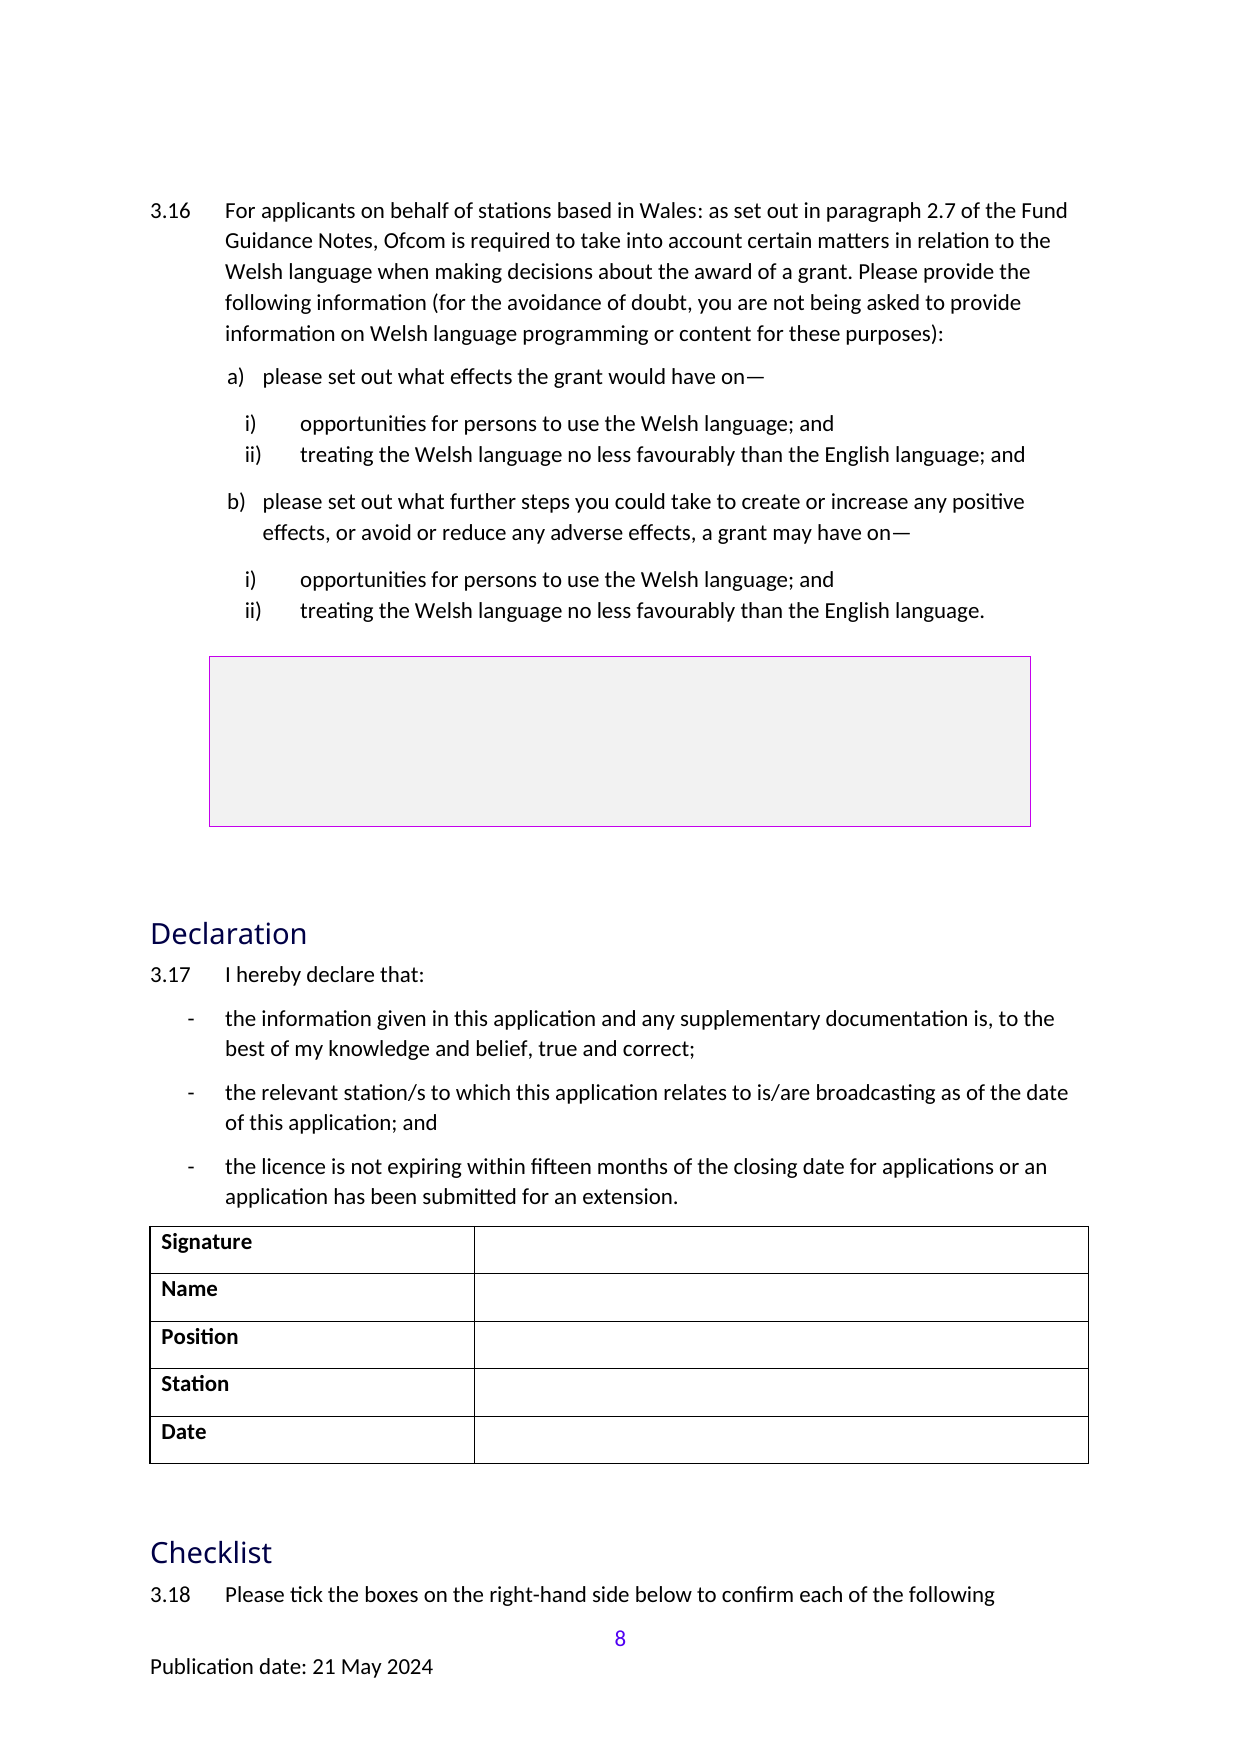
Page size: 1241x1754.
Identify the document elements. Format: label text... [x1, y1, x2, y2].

table_cell [475, 1274, 1088, 1321]
table_header Signature [151, 1227, 474, 1273]
list the relevant station/s to which this application relates to is/are broadcasting as of the date of this application; and [187, 1078, 1090, 1137]
list opportunities for persons to use the Welsh language; and [244, 566, 1090, 593]
list treating the Welsh language no less favourably than the English language; and [244, 440, 1090, 468]
table_cell [475, 1417, 1088, 1463]
subtitle Declaration [150, 913, 1090, 953]
list please set out what further steps you could take to create or increase any positive effects, or avoid or reduce any adverse effects, a grant may have on— [227, 487, 1090, 546]
list opportunities for persons to use the Welsh language; and [244, 409, 1090, 437]
subtitle Checklist [150, 1532, 1090, 1572]
table_cell Name [151, 1274, 474, 1321]
table_cell Date [151, 1417, 474, 1463]
text 3.17 I hereby declare that: [150, 961, 1090, 989]
text 3.16 For applicants on behalf of stations based in Wales: as set out in paragraph 2.7 of the Fund Guidance Notes, Ofcom is required to take into account certain matters in relation to the Welsh language when making decisions about the award of a grant. Please provide the following information (for the avoidance of doubt, you are not being asked to provide information on Welsh language programming or content for these purposes): [150, 196, 1090, 347]
list treating the Welsh language no less favourably than the English language. [244, 596, 1090, 624]
table_cell Position [151, 1322, 474, 1368]
table_cell [475, 1369, 1088, 1416]
text 3.18 Please tick the boxes on the right-hand side below to confirm each of the following [150, 1580, 1090, 1608]
table_cell Station [151, 1369, 474, 1416]
list please set out what effects the grant would have on— [227, 362, 1090, 390]
list the information given in this application and any supplementary documentation is, to the best of my knowledge and belief, true and correct; [187, 1004, 1090, 1063]
list the licence is not expiring within fifteen months of the closing date for applications or an application has been submitted for an extension. [187, 1152, 1090, 1211]
table_header [475, 1227, 1088, 1273]
table_cell [475, 1322, 1088, 1368]
